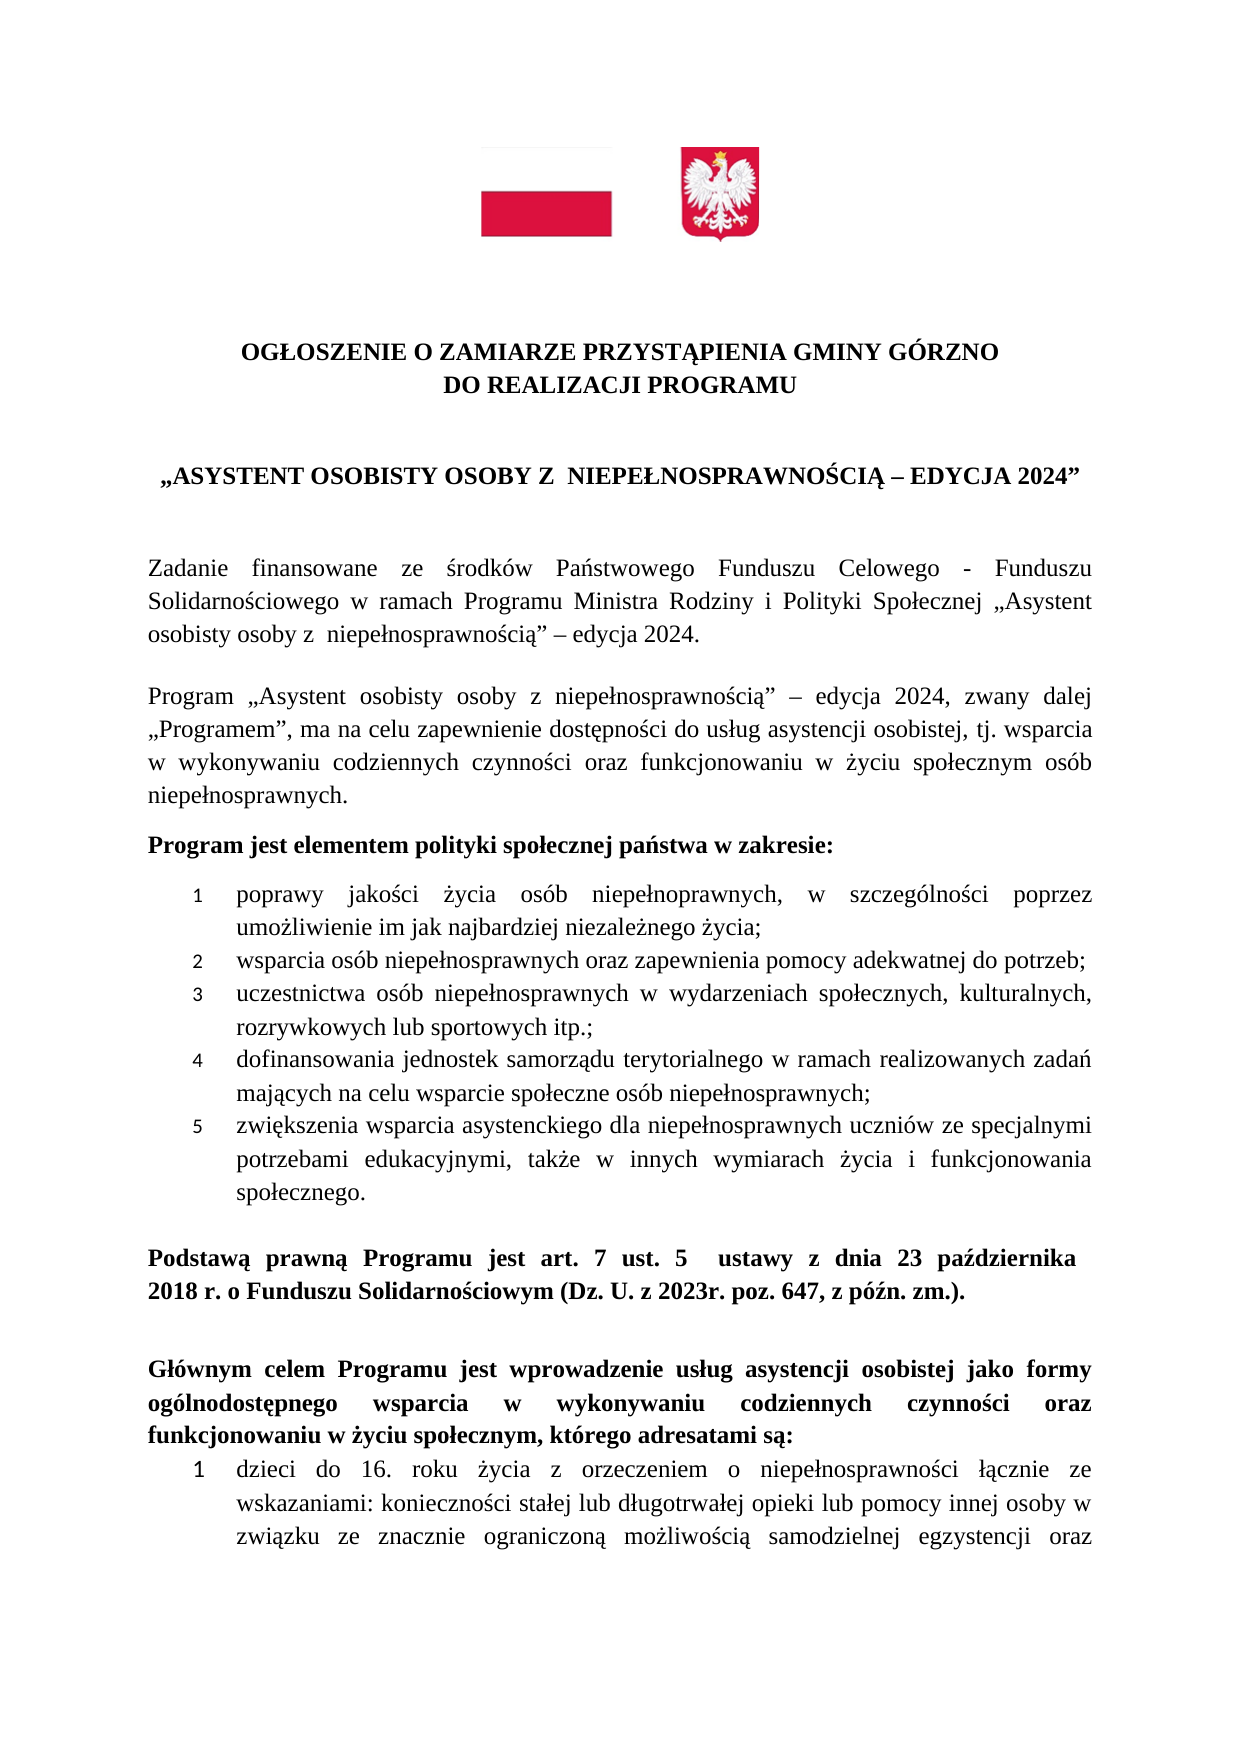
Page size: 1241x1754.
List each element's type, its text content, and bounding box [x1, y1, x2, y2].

text Program „Asystent osobisty osoby z niepełnosprawnością” – edycja 2024, zwany dalej „Programem”, ma na celu zapewnienie dostępności do usług asystencji osobistej, tj. wsparcia w wykonywaniu codziennych czynności oraz funkcjonowaniu w życiu społecznym osób niepełnosprawnych. [148, 681, 1093, 809]
list zwiększenia wsparcia asystenckiego dla niepełnosprawnych uczniów ze specjalnymi potrzebami edukacyjnymi, także w innych wymiarach życia i funkcjonowania społecznego. [192, 1111, 1093, 1205]
text OGŁOSZENIE O ZAMIARZE PRZYSTĄPIENIA GMINY GÓRZNO DO REALIZACJI PROGRAMU [148, 337, 1093, 399]
list dofinansowania jednostek samorządu terytorialnego w ramach realizowanych zadań mających na celu wsparcie społeczne osób niepełnosprawnych; [192, 1044, 1093, 1106]
text Zadanie finansowane ze środków Państwowego Funduszu Celowego - Funduszu Solidarnościowego w ramach Programu Ministra Rodziny i Polityki Społecznej „Asystent osobisty osoby z niepełnosprawnością” – edycja 2024. [148, 553, 1093, 648]
text Program jest elementem polityki społecznej państwa w zakresie: [148, 830, 1093, 858]
list uczestnictwa osób niepełnosprawnych w wydarzeniach społecznych, kulturalnych, rozrywkowych lub sportowych itp.; [192, 978, 1093, 1040]
text „ASYSTENT OSOBISTY OSOBY Z NIEPEŁNOSPRAWNOŚCIĄ – EDYCJA 2024” [148, 461, 1093, 490]
text Podstawą prawną Programu jest art. 7 ust. 5 ustawy z dnia 23 października 2018 r. o Funduszu Solidarnościowym (Dz. U. z 2023r. poz. 647, z późn. zm.). [148, 1243, 1093, 1304]
list dzieci do 16. roku życia z orzeczeniem o niepełnosprawności łącznie ze wskazaniami: konieczności stałej lub długotrwałej opieki lub pomocy innej osoby w związku ze znacznie ograniczoną możliwością samodzielnej egzystencji oraz [192, 1454, 1093, 1550]
text Głównym celem Programu jest wprowadzenie usług asystencji osobistej jako formy ogólnodostępnego wsparcia w wykonywaniu codziennych czynności oraz funkcjonowaniu w życiu społecznym, którego adresatami są: [148, 1354, 1093, 1449]
list wsparcia osób niepełnosprawnych oraz zapewnienia pomocy adekwatnej do potrzeb; [192, 946, 1093, 974]
list poprawy jakości życia osób niepełnoprawnych, w szczególności poprzez umożliwienie im jak najbardziej niezależnego życia; [192, 879, 1093, 941]
